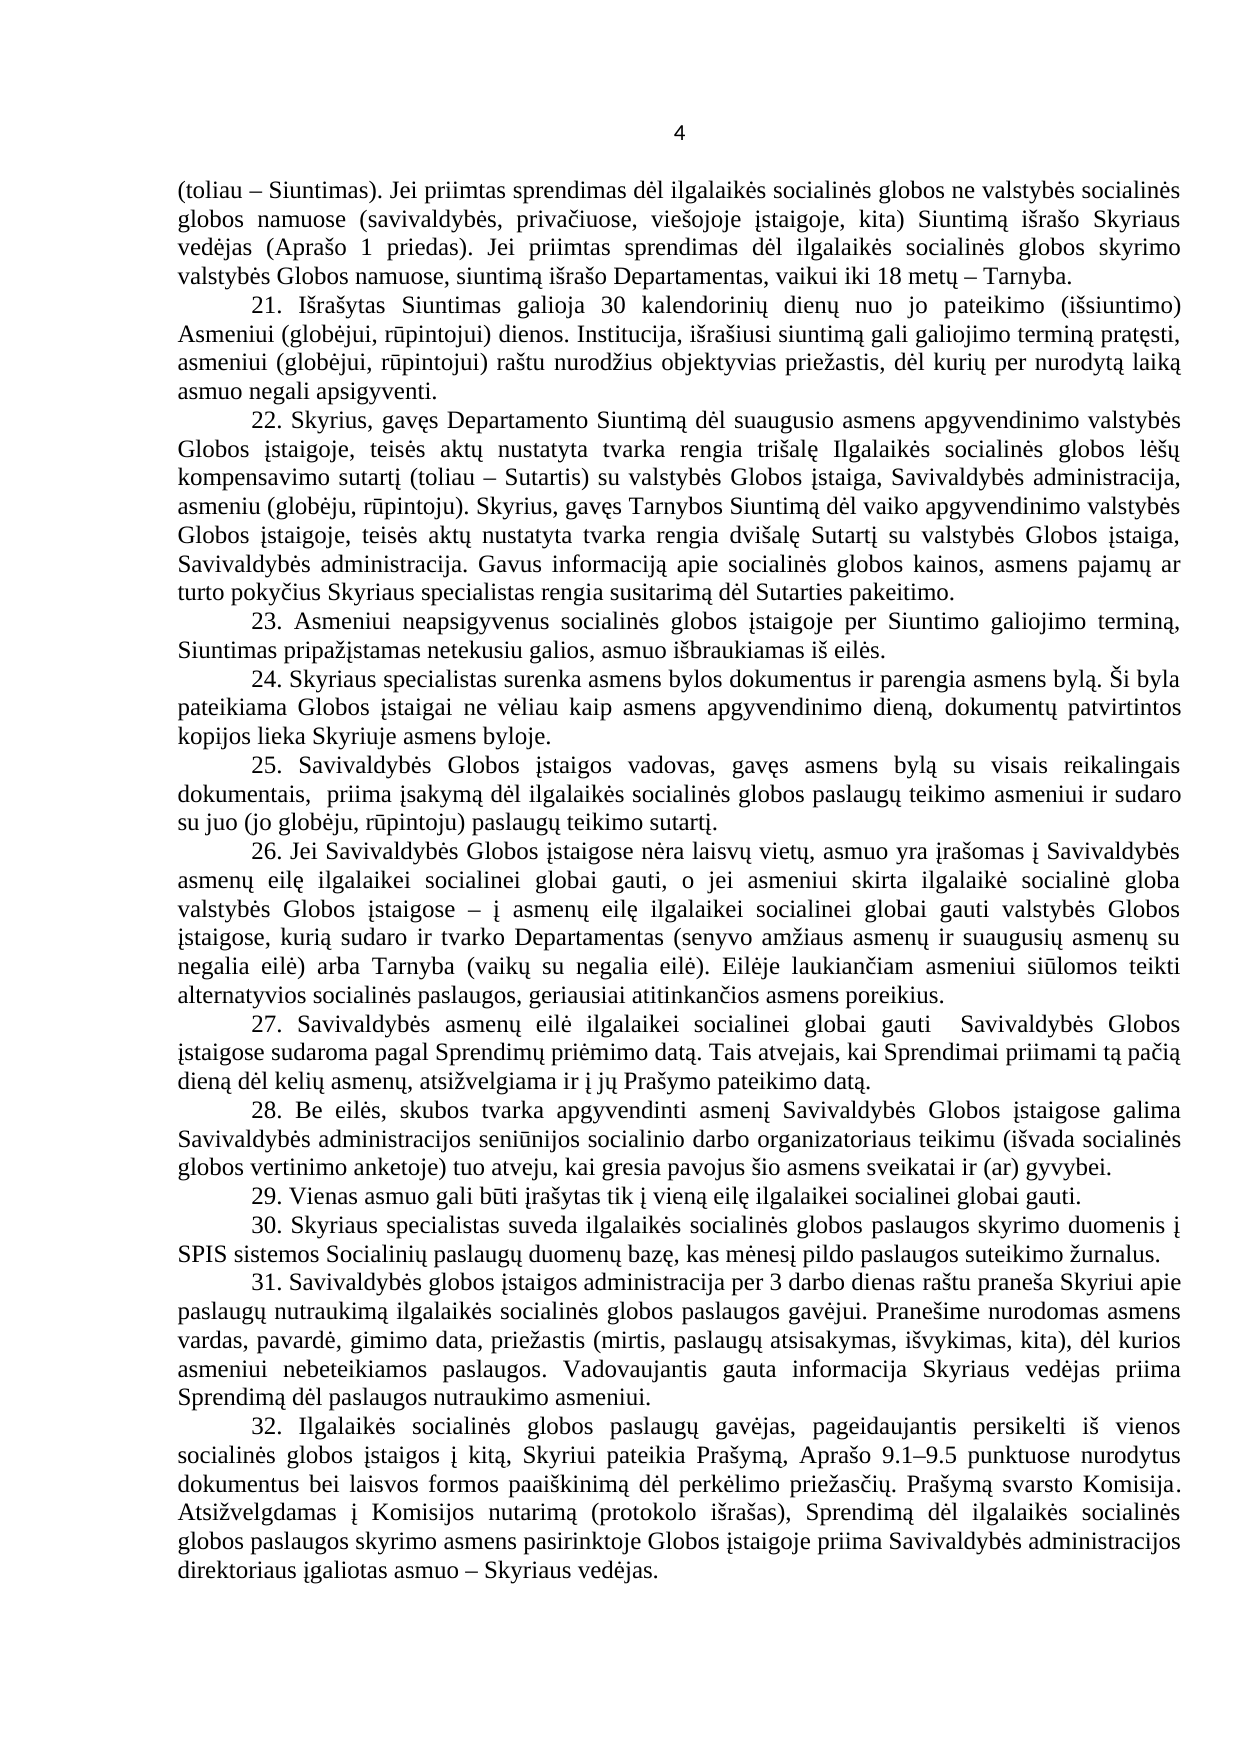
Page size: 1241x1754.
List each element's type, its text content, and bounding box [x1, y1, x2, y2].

text 23. Asmeniui neapsigyvenus socialinės globos įstaigoje per Siuntimo galiojimo terminą, Siuntimas pripažįstamas netekusiu galios, asmuo išbraukiamas iš eilės. [177, 606, 1181, 664]
text 25. Savivaldybės Globos įstaigos vadovas, gavęs asmens bylą su visais reikalingais dokumentais, priima įsakymą dėl ilgalaikės socialinės globos paslaugų teikimo asmeniui ir sudaro su juo (jo globėju, rūpintoju) paslaugų teikimo sutartį. [177, 750, 1181, 836]
text 22. Skyrius, gavęs Departamento Siuntimą dėl suaugusio asmens apgyvendinimo valstybės Globos įstaigoje, teisės aktų nustatyta tvarka rengia trišalę Ilgalaikės socialinės globos lėšų kompensavimo sutartį (toliau – Sutartis) su valstybės Globos įstaiga, Savivaldybės administracija, asmeniu (globėju, rūpintoju). Skyrius, gavęs Tarnybos Siuntimą dėl vaiko apgyvendinimo valstybės Globos įstaigoje, teisės aktų nustatyta tvarka rengia dvišalę Sutartį su valstybės Globos įstaiga, Savivaldybės administracija. Gavus informaciją apie socialinės globos kainos, asmens pajamų ar turto pokyčius Skyriaus specialistas rengia susitarimą dėl Sutarties pakeitimo. [177, 405, 1181, 606]
text 24. Skyriaus specialistas surenka asmens bylos dokumentus ir parengia asmens bylą. Ši byla pateikiama Globos įstaigai ne vėliau kaip asmens apgyvendinimo dieną, dokumentų patvirtintos kopijos lieka Skyriuje asmens byloje. [177, 664, 1181, 750]
text 30. Skyriaus specialistas suveda ilgalaikės socialinės globos paslaugos skyrimo duomenis į SPIS sistemos Socialinių paslaugų duomenų bazę, kas mėnesį pildo paslaugos suteikimo žurnalus. [177, 1210, 1181, 1267]
text 32. Ilgalaikės socialinės globos paslaugų gavėjas, pageidaujantis persikelti iš vienos socialinės globos įstaigos į kitą, Skyriui pateikia Prašymą, Aprašo 9.1–9.5 punktuose nurodytus dokumentus bei laisvos formos paaiškinimą dėl perkėlimo priežasčių. Prašymą svarsto Komisija. Atsižvelgdamas į Komisijos nutarimą (protokolo išrašas), Sprendimą dėl ilgalaikės socialinės globos paslaugos skyrimo asmens pasirinktoje Globos įstaigoje priima Savivaldybės administracijos direktoriaus įgaliotas asmuo – Skyriaus vedėjas. [177, 1411, 1181, 1584]
text 29. Vienas asmuo gali būti įrašytas tik į vieną eilę ilgalaikei socialinei globai gauti. [177, 1181, 1181, 1210]
text 21. Išrašytas Siuntimas galioja 30 kalendorinių dienų nuo jo pateikimo (išsiuntimo) Asmeniui (globėjui, rūpintojui) dienos. Institucija, išrašiusi siuntimą gali galiojimo terminą pratęsti, asmeniui (globėjui, rūpintojui) raštu nurodžius objektyvias priežastis, dėl kurių per nurodytą laiką asmuo negali apsigyventi. [177, 290, 1181, 405]
text (toliau – Siuntimas). Jei priimtas sprendimas dėl ilgalaikės socialinės globos ne valstybės socialinės globos namuose (savivaldybės, privačiuose, viešojoje įstaigoje, kita) Siuntimą išrašo Skyriaus vedėjas (Aprašo 1 priedas). Jei priimtas sprendimas dėl ilgalaikės socialinės globos skyrimo valstybės Globos namuose, siuntimą išrašo Departamentas, vaikui iki 18 metų – Tarnyba. [177, 175, 1181, 290]
text 31. Savivaldybės globos įstaigos administracija per 3 darbo dienas raštu praneša Skyriui apie paslaugų nutraukimą ilgalaikės socialinės globos paslaugos gavėjui. Pranešime nurodomas asmens vardas, pavardė, gimimo data, priežastis (mirtis, paslaugų atsisakymas, išvykimas, kita), dėl kurios asmeniui nebeteikiamos paslaugos. Vadovaujantis gauta informacija Skyriaus vedėjas priima Sprendimą dėl paslaugos nutraukimo asmeniui. [177, 1267, 1181, 1411]
text 26. Jei Savivaldybės Globos įstaigose nėra laisvų vietų, asmuo yra įrašomas į Savivaldybės asmenų eilę ilgalaikei socialinei globai gauti, o jei asmeniui skirta ilgalaikė socialinė globa valstybės Globos įstaigose – į asmenų eilę ilgalaikei socialinei globai gauti valstybės Globos įstaigose, kurią sudaro ir tvarko Departamentas (senyvo amžiaus asmenų ir suaugusių asmenų su negalia eilė) arba Tarnyba (vaikų su negalia eilė). Eilėje laukiančiam asmeniui siūlomos teikti alternatyvios socialinės paslaugos, geriausiai atitinkančios asmens poreikius. [177, 836, 1181, 1009]
text 27. Savivaldybės asmenų eilė ilgalaikei socialinei globai gauti Savivaldybės Globos įstaigose sudaroma pagal Sprendimų priėmimo datą. Tais atvejais, kai Sprendimai priimami tą pačią dieną dėl kelių asmenų, atsižvelgiama ir į jų Prašymo pateikimo datą. [177, 1009, 1181, 1095]
text 28. Be eilės, skubos tvarka apgyvendinti asmenį Savivaldybės Globos įstaigose galima Savivaldybės administracijos seniūnijos socialinio darbo organizatoriaus teikimu (išvada socialinės globos vertinimo anketoje) tuo atveju, kai gresia pavojus šio asmens sveikatai ir (ar) gyvybei. [177, 1095, 1181, 1181]
